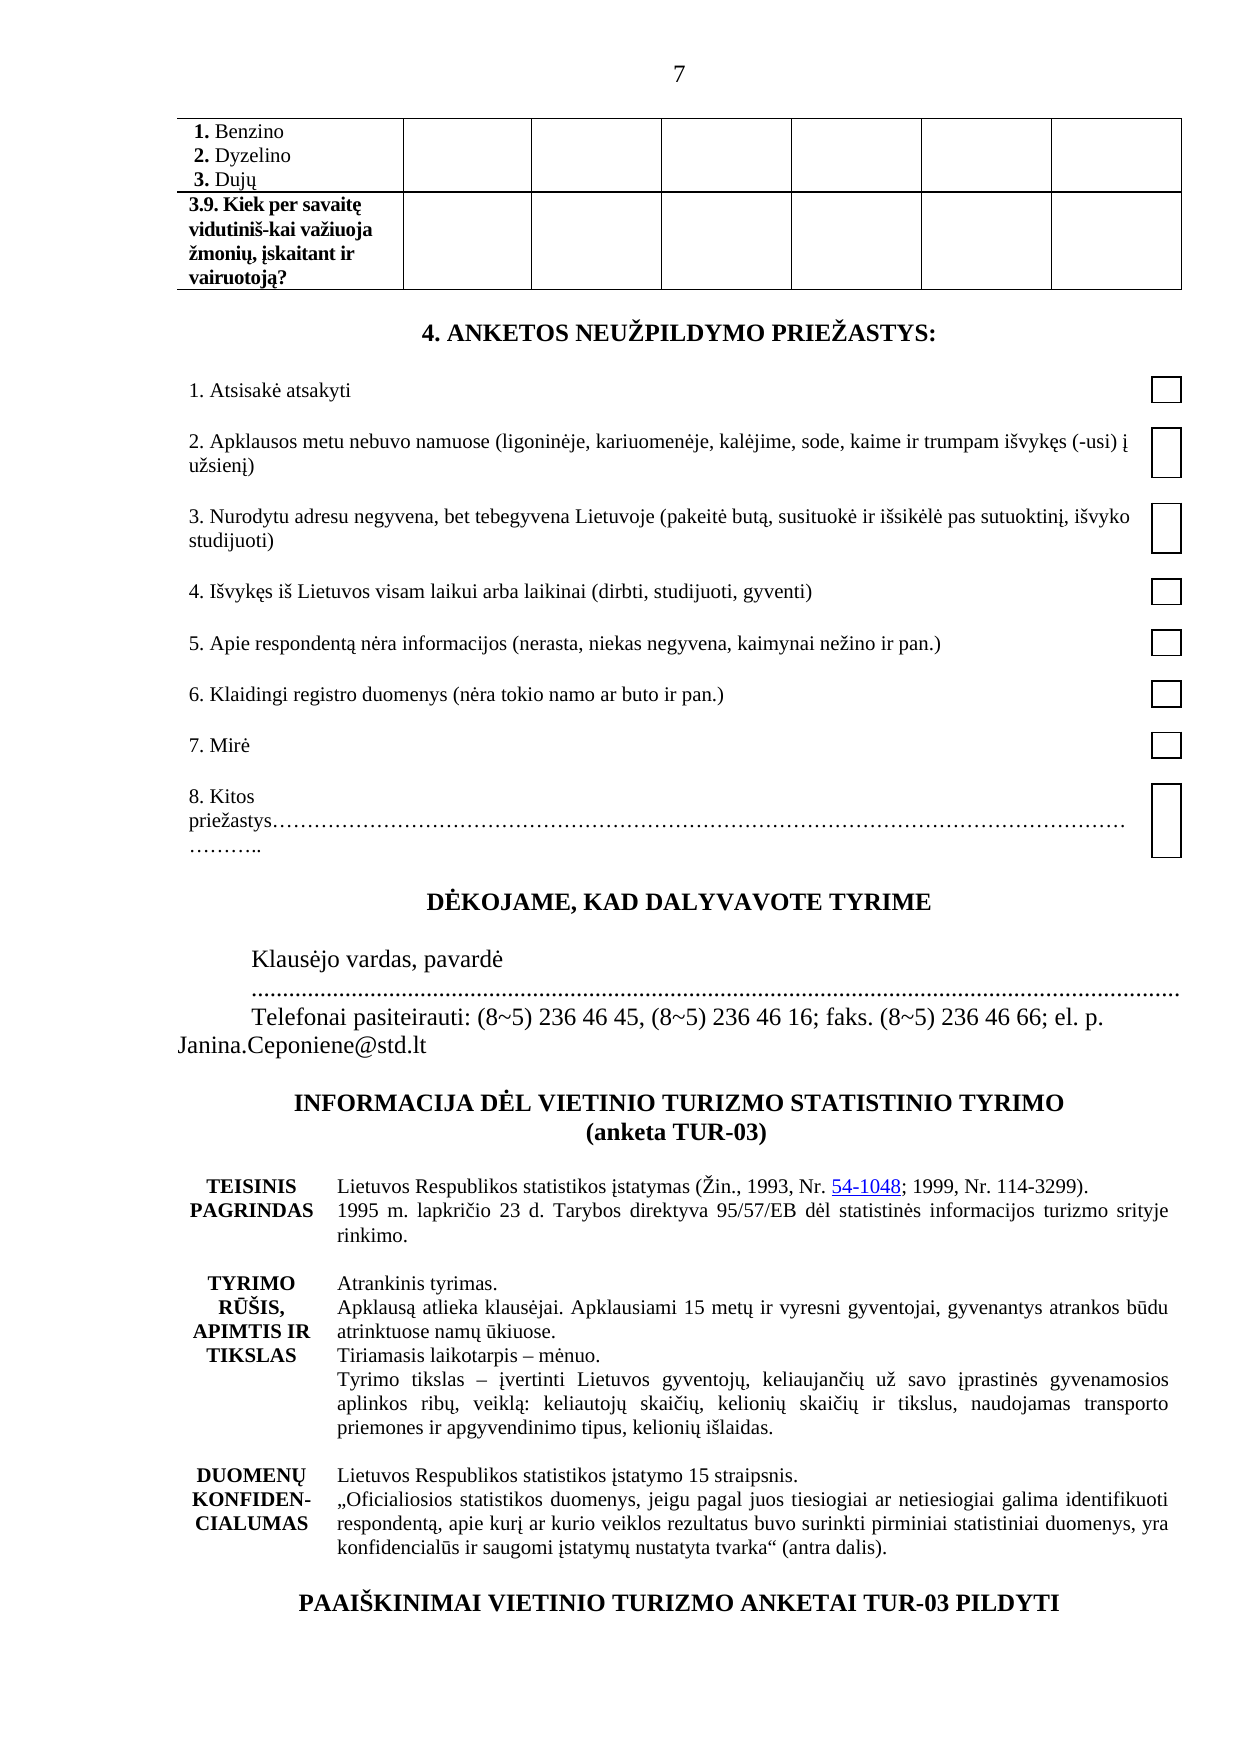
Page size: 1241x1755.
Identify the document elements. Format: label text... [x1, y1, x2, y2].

table_cell 5. Apie respondentą nėra informacijos (nerasta, niekas negyvena, kaimynai nežino ir pan.) [177, 629, 1151, 655]
table_cell [1152, 605, 1181, 629]
table_cell [1153, 785, 1180, 857]
table_cell [177, 552, 1152, 578]
table_cell [1153, 429, 1180, 477]
table_header [404, 119, 531, 191]
table_header [922, 119, 1051, 191]
text Dėkojame, kad dalyvavote tyrime [177, 887, 1181, 916]
table_header [532, 119, 661, 191]
table_cell [532, 193, 661, 289]
table_cell [1152, 708, 1181, 732]
table_cell [1153, 504, 1180, 552]
text PAAIŠKINIMAI VIETINIO TURIZMO ANKETAI TUR-03 PILDYTI [177, 1588, 1181, 1617]
text (anketa TUR-03) [177, 1117, 1181, 1146]
table_cell 6. Klaidingi registro duomenys (nėra tokio namo ar buto ir pan.) [177, 680, 1151, 706]
table_cell [1153, 733, 1180, 757]
text 4. anketos neužpildymo priežastys: [177, 318, 1181, 347]
table_cell [404, 193, 531, 289]
table_cell [1153, 631, 1180, 655]
table_cell [662, 193, 791, 289]
table_cell [177, 477, 1152, 502]
table_header 1. Atsisakė atsakyti [177, 376, 1151, 402]
table_cell [1152, 656, 1181, 680]
text Telefonai pasiteirauti: (8~5) 236 46 45, (8~5) 236 46 16; faks. (8~5) 236 46 66; el. p. Janina.Ceponiene@std.lt [177, 1002, 1181, 1059]
table_cell [1153, 682, 1180, 706]
table_cell [922, 193, 1051, 289]
text Klausėjo vardas, pavardė [177, 944, 1181, 973]
table_cell Atrankinis tyrimas. Apklausą atlieka klausėjai. Apklausiami 15 metų ir vyresni gyventojai, gyvenantys atrankos būdu atrinktuose namų ūkiuose. Tiriamasis laikotarpis – mėnuo. Tyrimo tikslas – įvertinti Lietuvos gyventojų, keliaujančių už savo įprastinės gyvenamosios aplinkos ribų, veiklą: keliautojų skaičių, kelionių skaičių ir tikslus, naudojamas transporto priemones ir apgyvendinimo tipus, kelionių išlaidas. [326, 1271, 1181, 1463]
table_cell [177, 655, 1152, 680]
table_cell [792, 193, 921, 289]
text INFORMACIJA DĖL VIETINIO TURIZMO STATISTINIO TYRIMO [177, 1088, 1181, 1117]
table_header 1. Benzino 2. Dyzelino 3. Dujų [177, 119, 403, 191]
table_cell [177, 604, 1152, 629]
table_header Lietuvos Respublikos statistikos įstatymas (Žin., 1993, Nr. 54-1048; 1999, Nr. 114-3299). 1995 m. lapkričio 23 d. Tarybos direktyva 95/57/EB dėl statistinės informacijos turizmo srityje rinkimo. [326, 1174, 1181, 1271]
table_cell [1152, 554, 1181, 578]
table_header [662, 119, 791, 191]
table_cell 3. Nurodytu adresu negyvena, bet tebegyvena Lietuvoje (pakeitė butą, susituokė ir išsikėlė pas sutuoktinį, išvyko studijuoti) [177, 503, 1151, 552]
table_header [792, 119, 921, 191]
table_cell [177, 402, 1152, 427]
table_cell [1152, 403, 1181, 427]
table_cell [1052, 193, 1181, 289]
table_cell [177, 706, 1152, 732]
table_cell 2. Apklausos metu nebuvo namuose (ligoninėje, kariuomenėje, kalėjime, sode, kaime ir trumpam išvykęs (-usi) į užsienį) [177, 427, 1151, 477]
table_cell 4. Išvykęs iš Lietuvos visam laikui arba laikinai (dirbti, studijuoti, gyventi) [177, 578, 1151, 603]
table_cell 8. Kitos priežastys…………………………………………………………………………………………………………………….. [177, 783, 1151, 857]
table_cell DUOMENŲ KONFIDEN-CIALUMAS [177, 1463, 326, 1559]
table_cell TYRIMO RŪŠIS, APIMTIS IR TIKSLAS [177, 1271, 326, 1463]
table_header [1153, 378, 1180, 402]
table_cell [1152, 759, 1181, 783]
table_header TEISINIS PAGRINDAS [177, 1174, 326, 1271]
table_cell [1153, 580, 1180, 603]
table_cell [177, 757, 1152, 783]
table_cell Lietuvos Respublikos statistikos įstatymo 15 straipsnis. „Oficialiosios statistikos duomenys, jeigu pagal juos tiesiogiai ar netiesiogiai galima identifikuoti respondentą, apie kurį ar kurio veiklos rezultatus buvo surinkti pirminiai statistiniai duomenys, yra konfidencialūs ir saugomi įstatymų nustatyta tvarka“ (antra dalis). [326, 1463, 1181, 1559]
table_cell 7. Mirė [177, 732, 1151, 757]
table_header [1052, 119, 1181, 191]
table_cell [1152, 478, 1181, 502]
table_cell 3.9. Kiek per savaitę vidutiniš-kai važiuoja žmonių, įskaitant ir vairuotoją? [177, 193, 403, 289]
